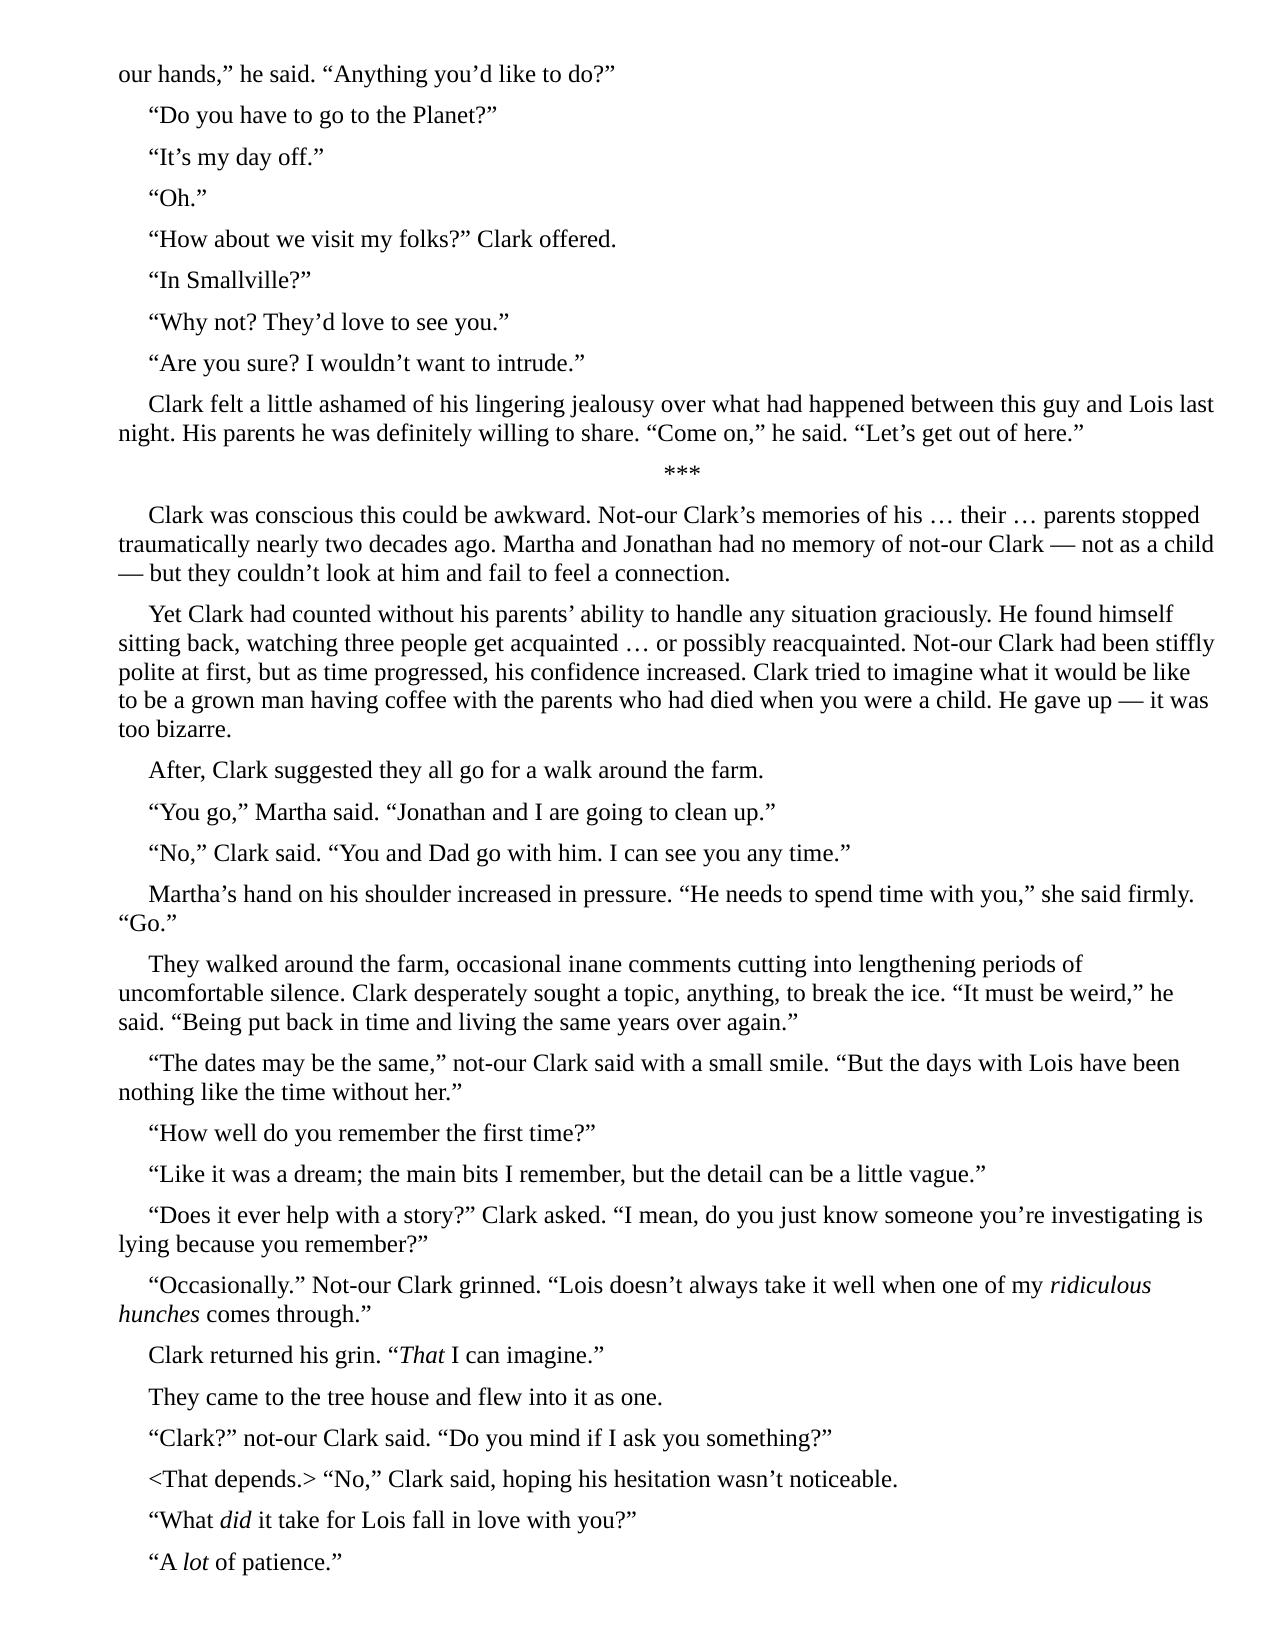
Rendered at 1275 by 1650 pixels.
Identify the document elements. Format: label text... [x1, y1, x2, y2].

text “How about we visit my folks?” Clark offered. [118, 224, 1216, 253]
text “Oh.” [118, 183, 1216, 212]
text “What did it take for Lois fall in love with you?” [118, 1505, 1216, 1534]
text “Do you have to go to the Planet?” [118, 100, 1216, 129]
text “In Smallville?” [118, 265, 1216, 294]
text Clark was conscious this could be awkward. Not-our Clark’s memories of his … their … parents stopped traumatically nearly two decades ago. Martha and Jonathan had no memory of not-our Clark — not as a child — but they couldn’t look at him and fail to feel a connection. [118, 500, 1216, 587]
text our hands,” he said. “Anything you’d like to do?” [118, 59, 1216, 88]
text “Clark?” not-our Clark said. “Do you mind if I ask you something?” [118, 1423, 1216, 1452]
text “Are you sure? I wouldn’t want to intrude.” [118, 348, 1216, 377]
text “No,” Clark said. “You and Dad go with him. I can see you any time.” [118, 838, 1216, 867]
text After, Clark suggested they all go for a walk around the farm. [118, 755, 1216, 784]
text “Does it ever help with a story?” Clark asked. “I mean, do you just know someone you’re investigating is lying because you remember?” [118, 1200, 1216, 1258]
text They came to the tree house and flew into it as one. [118, 1382, 1216, 1410]
text Clark felt a little ashamed of his lingering jealousy over what had happened between this guy and Lois last night. His parents he was definitely willing to share. “Come on,” he said. “Let’s get out of here.” [118, 389, 1216, 447]
text <That depends.> “No,” Clark said, hoping his hesitation wasn’t noticeable. [118, 1464, 1216, 1493]
text “The dates may be the same,” not-our Clark said with a small smile. “But the days with Lois have been nothing like the time without her.” [118, 1048, 1216, 1105]
text “Why not? They’d love to see you.” [118, 307, 1216, 335]
text “Occasionally.” Not-our Clark grinned. “Lois doesn’t always take it well when one of my ridiculous hunches comes through.” [118, 1270, 1216, 1328]
text *** [118, 459, 1216, 488]
text “Like it was a dream; the main bits I remember, but the detail can be a little vague.” [118, 1159, 1216, 1188]
text Yet Clark had counted without his parents’ ability to handle any situation graciously. He found himself sitting back, watching three people get acquainted … or possibly reacquainted. Not-our Clark had been stiffly polite at first, but as time progressed, his confidence increased. Clark tried to imagine what it would be like to be a grown man having coffee with the parents who had died when you were a child. He gave up — it was too bizarre. [118, 599, 1216, 743]
text “You go,” Martha said. “Jonathan and I are going to clean up.” [118, 797, 1216, 825]
text “A lot of patience.” [118, 1547, 1216, 1575]
text “How well do you remember the first time?” [118, 1118, 1216, 1147]
text Martha’s hand on his shoulder increased in pressure. “He needs to spend time with you,” she said firmly. “Go.” [118, 879, 1216, 937]
text Clark returned his grin. “That I can imagine.” [118, 1340, 1216, 1369]
text “It’s my day off.” [118, 142, 1216, 170]
text They walked around the farm, occasional inane comments cutting into lengthening periods of uncomfortable silence. Clark desperately sought a topic, anything, to break the ice. “It must be weird,” he said. “Being put back in time and living the same years over again.” [118, 949, 1216, 1035]
